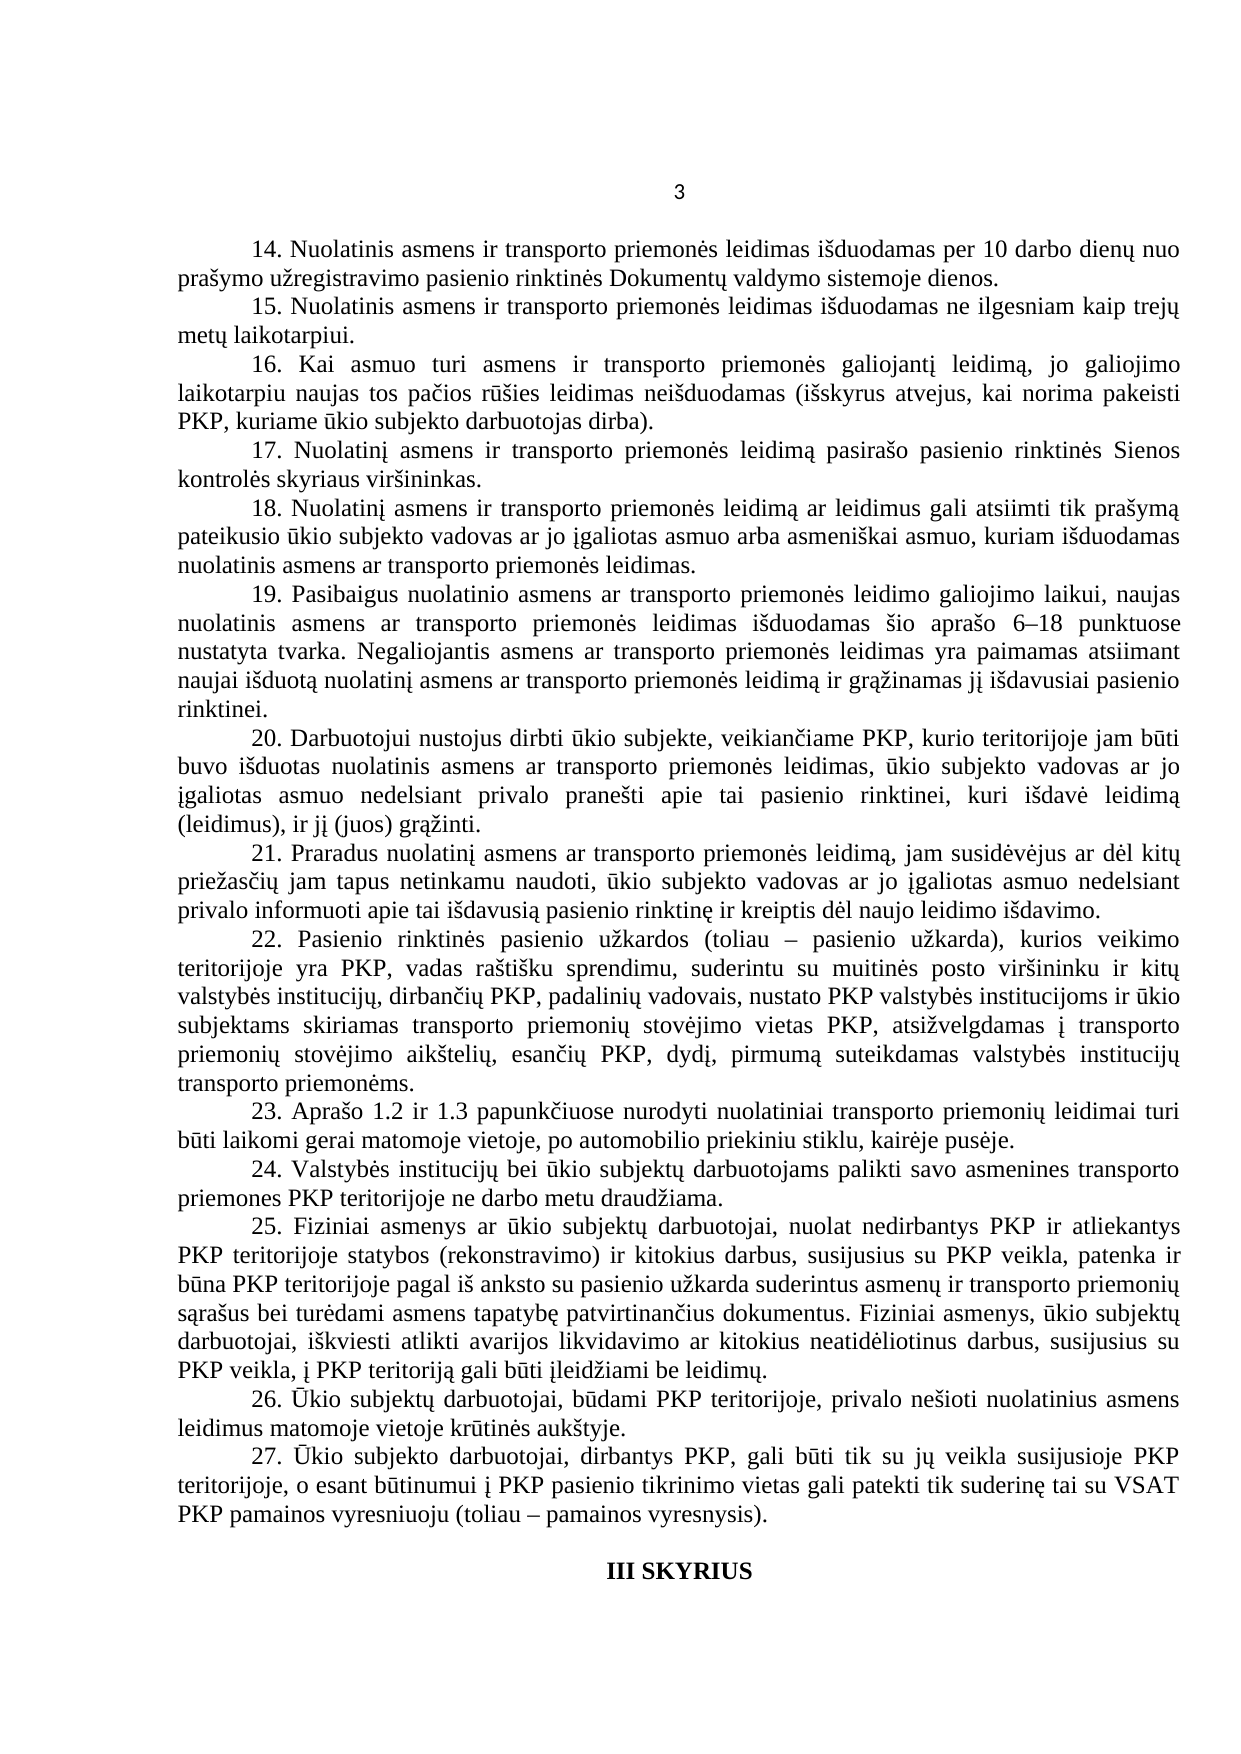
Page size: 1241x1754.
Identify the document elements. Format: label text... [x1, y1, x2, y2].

text 21. Praradus nuolatinį asmens ar transporto priemonės leidimą, jam susidėvėjus ar dėl kitų priežasčių jam tapus netinkamu naudoti, ūkio subjekto vadovas ar jo įgaliotas asmuo nedelsiant privalo informuoti apie tai išdavusią pasienio rinktinę ir kreiptis dėl naujo leidimo išdavimo. [177, 838, 1181, 924]
text 18. Nuolatinį asmens ir transporto priemonės leidimą ar leidimus gali atsiimti tik prašymą pateikusio ūkio subjekto vadovas ar jo įgaliotas asmuo arba asmeniškai asmuo, kuriam išduodamas nuolatinis asmens ar transporto priemonės leidimas. [177, 493, 1181, 579]
text 27. Ūkio subjekto darbuotojai, dirbantys PKP, gali būti tik su jų veikla susijusioje PKP teritorijoje, o esant būtinumui į PKP pasienio tikrinimo vietas gali patekti tik suderinę tai su VSAT PKP pamainos vyresniuoju (toliau – pamainos vyresnysis). [177, 1441, 1181, 1528]
text 15. Nuolatinis asmens ir transporto priemonės leidimas išduodamas ne ilgesniam kaip trejų metų laikotarpiui. [177, 291, 1181, 349]
text 16. Kai asmuo turi asmens ir transporto priemonės galiojantį leidimą, jo galiojimo laikotarpiu naujas tos pačios rūšies leidimas neišduodamas (išskyrus atvejus, kai norima pakeisti PKP, kuriame ūkio subjekto darbuotojas dirba). [177, 349, 1181, 435]
text 24. Valstybės institucijų bei ūkio subjektų darbuotojams palikti savo asmenines transporto priemones PKP teritorijoje ne darbo metu draudžiama. [177, 1154, 1181, 1211]
text 20. Darbuotojui nustojus dirbti ūkio subjekte, veikiančiame PKP, kurio teritorijoje jam būti buvo išduotas nuolatinis asmens ar transporto priemonės leidimas, ūkio subjekto vadovas ar jo įgaliotas asmuo nedelsiant privalo pranešti apie tai pasienio rinktinei, kuri išdavė leidimą (leidimus), ir jį (juos) grąžinti. [177, 723, 1181, 838]
text 14. Nuolatinis asmens ir transporto priemonės leidimas išduodamas per 10 darbo dienų nuo prašymo užregistravimo pasienio rinktinės Dokumentų valdymo sistemoje dienos. [177, 234, 1181, 291]
text 19. Pasibaigus nuolatinio asmens ar transporto priemonės leidimo galiojimo laikui, naujas nuolatinis asmens ar transporto priemonės leidimas išduodamas šio aprašo 6–18 punktuose nustatyta tvarka. Negaliojantis asmens ar transporto priemonės leidimas yra paimamas atsiimant naujai išduotą nuolatinį asmens ar transporto priemonės leidimą ir grąžinamas jį išdavusiai pasienio rinktinei. [177, 579, 1181, 723]
text 17. Nuolatinį asmens ir transporto priemonės leidimą pasirašo pasienio rinktinės Sienos kontrolės skyriaus viršininkas. [177, 435, 1181, 493]
text III SKYRIUS [177, 1556, 1181, 1585]
text 22. Pasienio rinktinės pasienio užkardos (toliau – pasienio užkarda), kurios veikimo teritorijoje yra PKP, vadas raštišku sprendimu, suderintu su muitinės posto viršininku ir kitų valstybės institucijų, dirbančių PKP, padalinių vadovais, nustato PKP valstybės institucijoms ir ūkio subjektams skiriamas transporto priemonių stovėjimo vietas PKP, atsižvelgdamas į transporto priemonių stovėjimo aikštelių, esančių PKP, dydį, pirmumą suteikdamas valstybės institucijų transporto priemonėms. [177, 924, 1181, 1096]
text 23. Aprašo 1.2 ir 1.3 papunkčiuose nurodyti nuolatiniai transporto priemonių leidimai turi būti laikomi gerai matomoje vietoje, po automobilio priekiniu stiklu, kairėje pusėje. [177, 1096, 1181, 1154]
text 26. Ūkio subjektų darbuotojai, būdami PKP teritorijoje, privalo nešioti nuolatinius asmens leidimus matomoje vietoje krūtinės aukštyje. [177, 1384, 1181, 1441]
text 25. Fiziniai asmenys ar ūkio subjektų darbuotojai, nuolat nedirbantys PKP ir atliekantys PKP teritorijoje statybos (rekonstravimo) ir kitokius darbus, susijusius su PKP veikla, patenka ir būna PKP teritorijoje pagal iš anksto su pasienio užkarda suderintus asmenų ir transporto priemonių sąrašus bei turėdami asmens tapatybę patvirtinančius dokumentus. Fiziniai asmenys, ūkio subjektų darbuotojai, iškviesti atlikti avarijos likvidavimo ar kitokius neatidėliotinus darbus, susijusius su PKP veikla, į PKP teritoriją gali būti įleidžiami be leidimų. [177, 1211, 1181, 1384]
